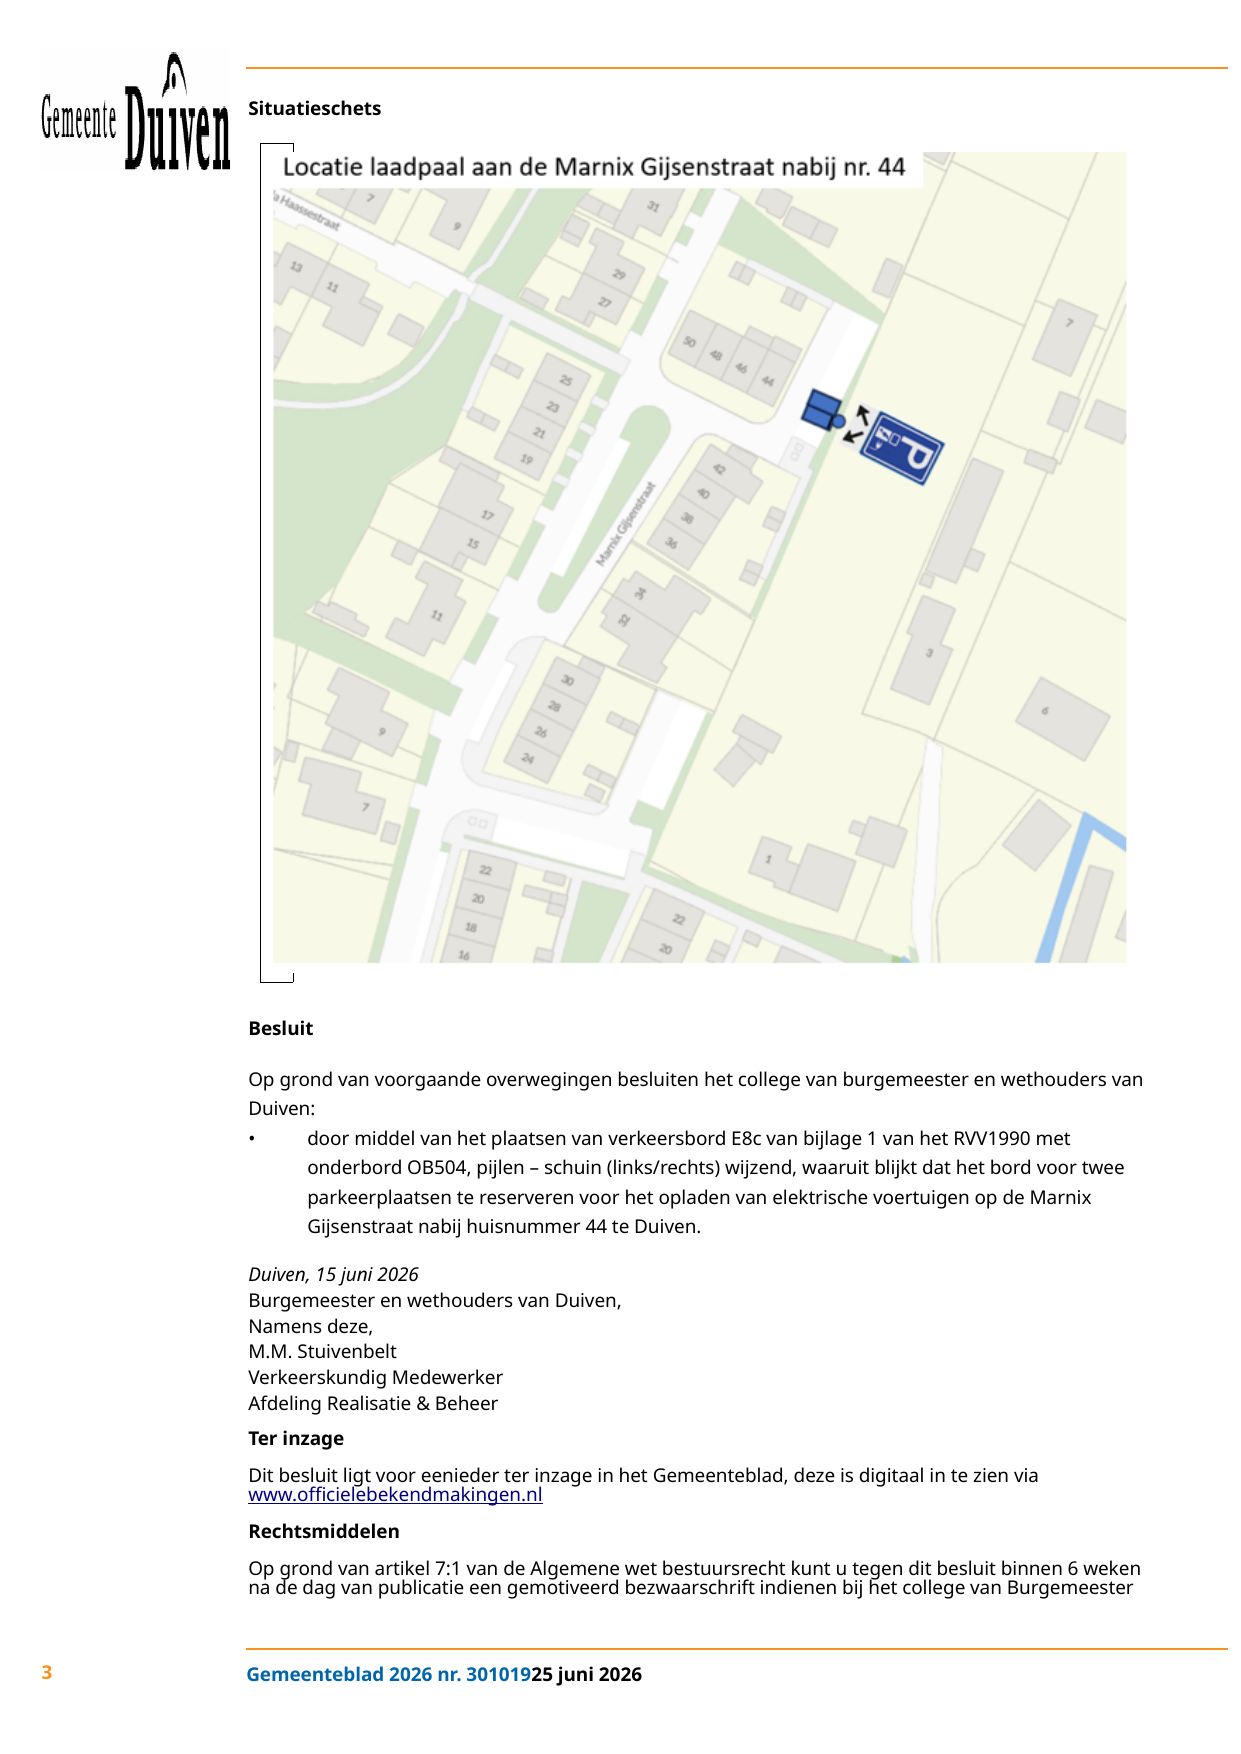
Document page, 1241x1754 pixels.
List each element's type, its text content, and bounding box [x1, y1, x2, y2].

text Namens deze, [248, 1313, 1152, 1339]
picture [268, 152, 1173, 973]
list door middel van het plaatsen van verkeersbord E8c van bijlage 1 van het RVV1990 met onderbord OB504, pijlen – schuin (links/rechts) wijzend, waaruit blijkt dat het bord voor twee parkeerplaatsen te reserveren voor het opladen van elektrische voertuigen op de Marnix Gijsenstraat nabij huisnummer 44 te Duiven. [248, 1125, 1152, 1239]
text Op grond van voorgaande overwegingen besluiten het college van burgemeester en wethouders van Duiven: [248, 1066, 1152, 1121]
text Ter inzage [248, 1429, 1152, 1449]
text Situatieschets [248, 95, 1152, 121]
text Op grond van artikel 7:1 van de Algemene wet bestuursrecht kunt u tegen dit besluit binnen 6 weken na de dag van publicatie een gemotiveerd bezwaarschrift indienen bij het college van Burgemeester [248, 1560, 1152, 1598]
text Besluit [248, 1015, 1152, 1041]
text Duiven, 15 juni 2026 [248, 1262, 1152, 1287]
text Burgemeester en wethouders van Duiven, [248, 1287, 1152, 1313]
text Verkeerskundig Medewerker [248, 1364, 1152, 1390]
picture [41, 47, 231, 172]
text M.M. Stuivenbelt [248, 1339, 1152, 1364]
text Dit besluit ligt voor eenieder ter inzage in het Gemeenteblad, deze is digitaal in te zien via www.officielebekendmakingen.nl [248, 1467, 1152, 1505]
text Afdeling Realisatie & Beheer [248, 1390, 1152, 1416]
text Rechtsmiddelen [248, 1523, 1152, 1542]
